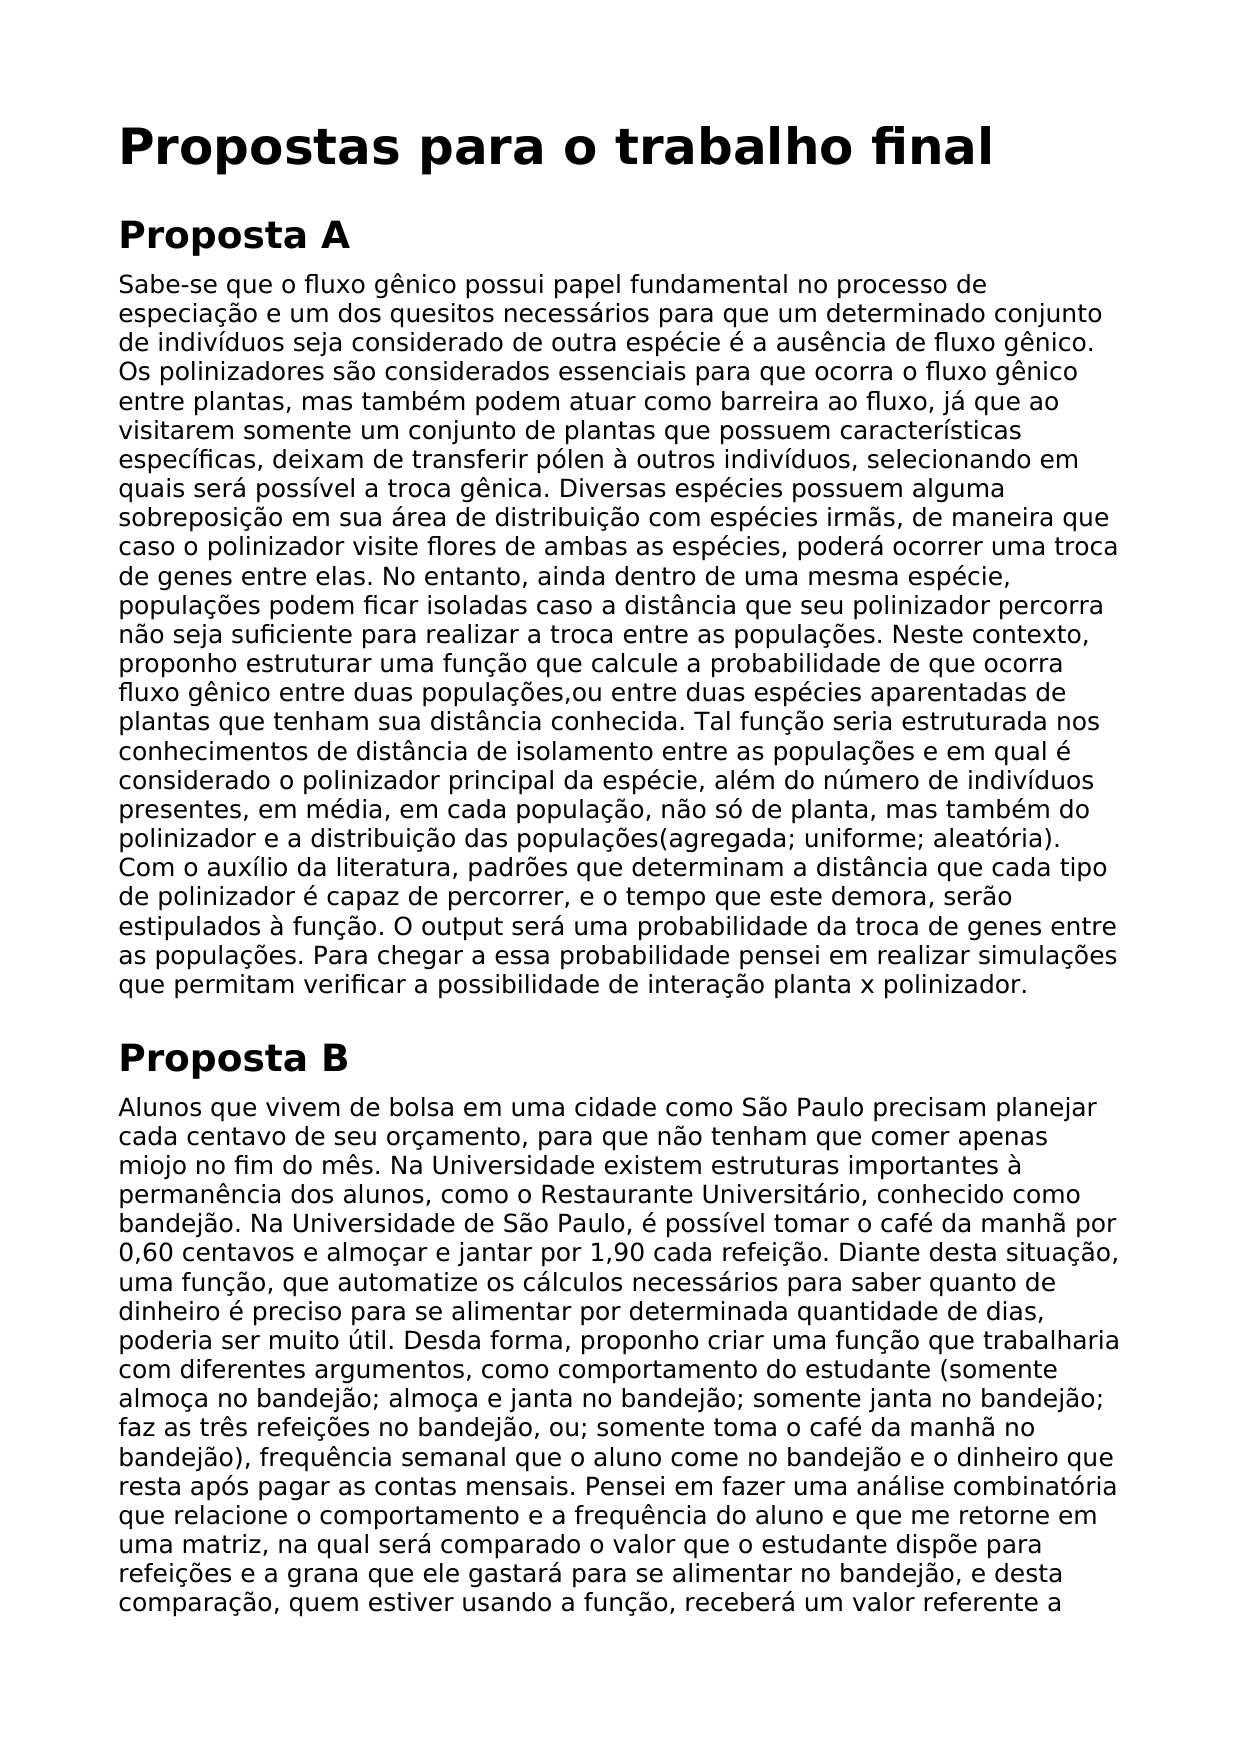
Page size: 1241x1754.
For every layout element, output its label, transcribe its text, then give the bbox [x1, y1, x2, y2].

text Sabe-se que o fluxo gênico possui papel fundamental no processo de especiação e um dos quesitos necessários para que um determinado conjunto de indivíduos seja considerado de outra espécie é a ausência de fluxo gênico. Os polinizadores são considerados essenciais para que ocorra o fluxo gênico entre plantas, mas também podem atuar como barreira ao fluxo, já que ao visitarem somente um conjunto de plantas que possuem características específicas, deixam de transferir pólen à outros indivíduos, selecionando em quais será possível a troca gênica. Diversas espécies possuem alguma sobreposição em sua área de distribuição com espécies irmãs, de maneira que caso o polinizador visite flores de ambas as espécies, poderá ocorrer uma troca de genes entre elas. No entanto, ainda dentro de uma mesma espécie, populações podem ficar isoladas caso a distância que seu polinizador percorra não seja suficiente para realizar a troca entre as populações. Neste contexto, proponho estruturar uma função que calcule a probabilidade de que ocorra fluxo gênico entre duas populações,ou entre duas espécies aparentadas de plantas que tenham sua distância conhecida. Tal função seria estruturada nos conhecimentos de distância de isolamento entre as populações e em qual é considerado o polinizador principal da espécie, além do número de indivíduos presentes, em média, em cada população, não só de planta, mas também do polinizador e a distribuição das populações(agregada; uniforme; aleatória). Com o auxílio da literatura, padrões que determinam a distância que cada tipo de polinizador é capaz de percorrer, e o tempo que este demora, serão estipulados à função. O output será uma probabilidade da troca de genes entre as populações. Para chegar a essa probabilidade pensei em realizar simulações que permitam verificar a possibilidade de interação planta x polinizador. [118, 270, 1122, 999]
subtitle Proposta B [118, 1037, 1122, 1080]
subtitle Proposta A [118, 214, 1122, 257]
subtitle Propostas para o trabalho final [118, 118, 1122, 176]
text Alunos que vivem de bolsa em uma cidade como São Paulo precisam planejar cada centavo de seu orçamento, para que não tenham que comer apenas miojo no fim do mês. Na Universidade existem estruturas importantes à permanência dos alunos, como o Restaurante Universitário, conhecido como bandejão. Na Universidade de São Paulo, é possível tomar o café da manhã por 0,60 centavos e almoçar e jantar por 1,90 cada refeição. Diante desta situação, uma função, que automatize os cálculos necessários para saber quanto de dinheiro é preciso para se alimentar por determinada quantidade de dias, poderia ser muito útil. Desda forma, proponho criar uma função que trabalharia com diferentes argumentos, como comportamento do estudante (somente almoça no bandejão; almoça e janta no bandejão; somente janta no bandejão; faz as três refeições no bandejão, ou; somente toma o café da manhã no bandejão), frequência semanal que o aluno come no bandejão e o dinheiro que resta após pagar as contas mensais. Pensei em fazer uma análise combinatória que relacione o comportamento e a frequência do aluno e que me retorne em uma matriz, na qual será comparado o valor que o estudante dispõe para refeições e a grana que ele gastará para se alimentar no bandejão, e desta comparação, quem estiver usando a função, receberá um valor referente a [118, 1093, 1122, 1618]
